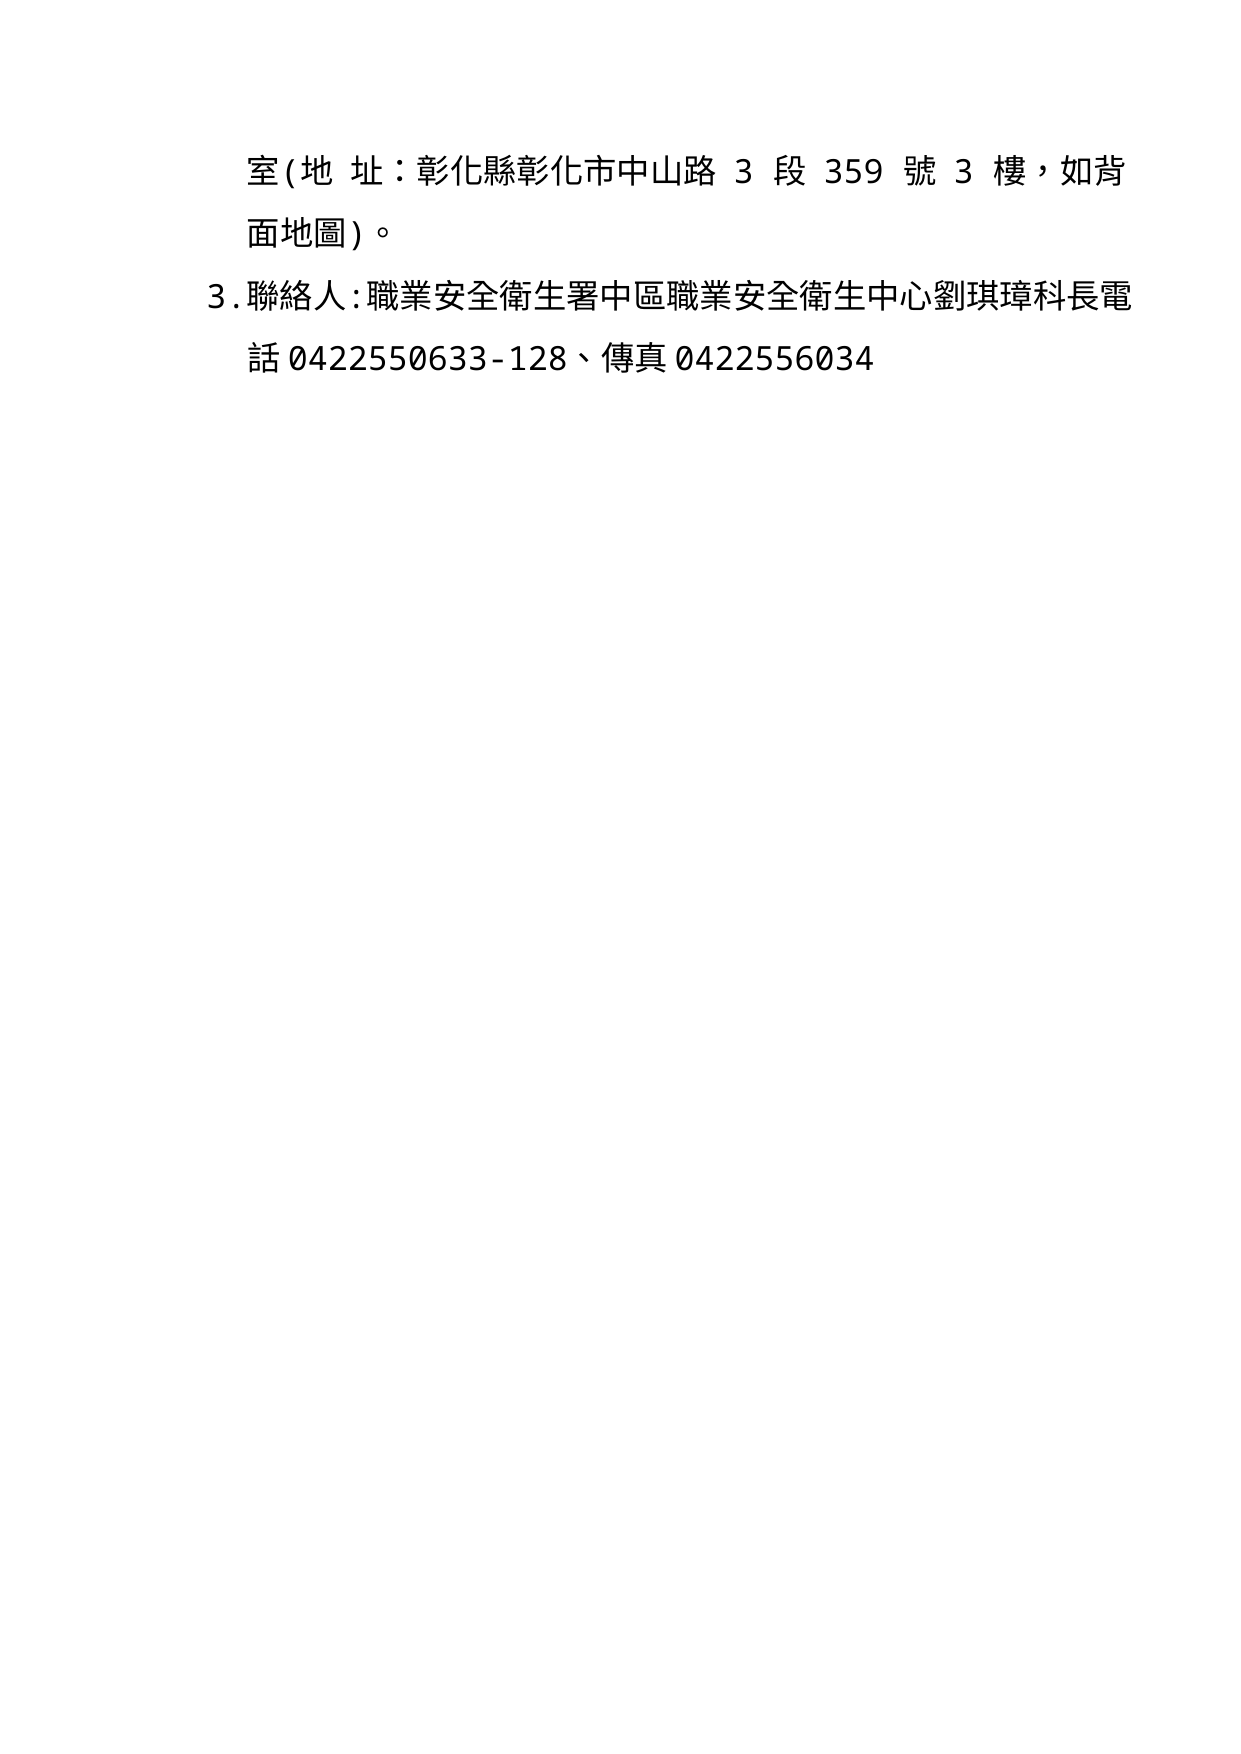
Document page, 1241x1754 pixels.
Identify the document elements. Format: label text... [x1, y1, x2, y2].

text 室(地 址：彰化縣彰化市中山路 3 段 359 號 3 樓，如背面地圖)。 [213, 127, 1137, 252]
text 3.聯絡人:職業安全衛生署中區職業安全衛生中心劉琪璋科長電話0422550633-128、傳真0422556034 [206, 252, 1137, 377]
